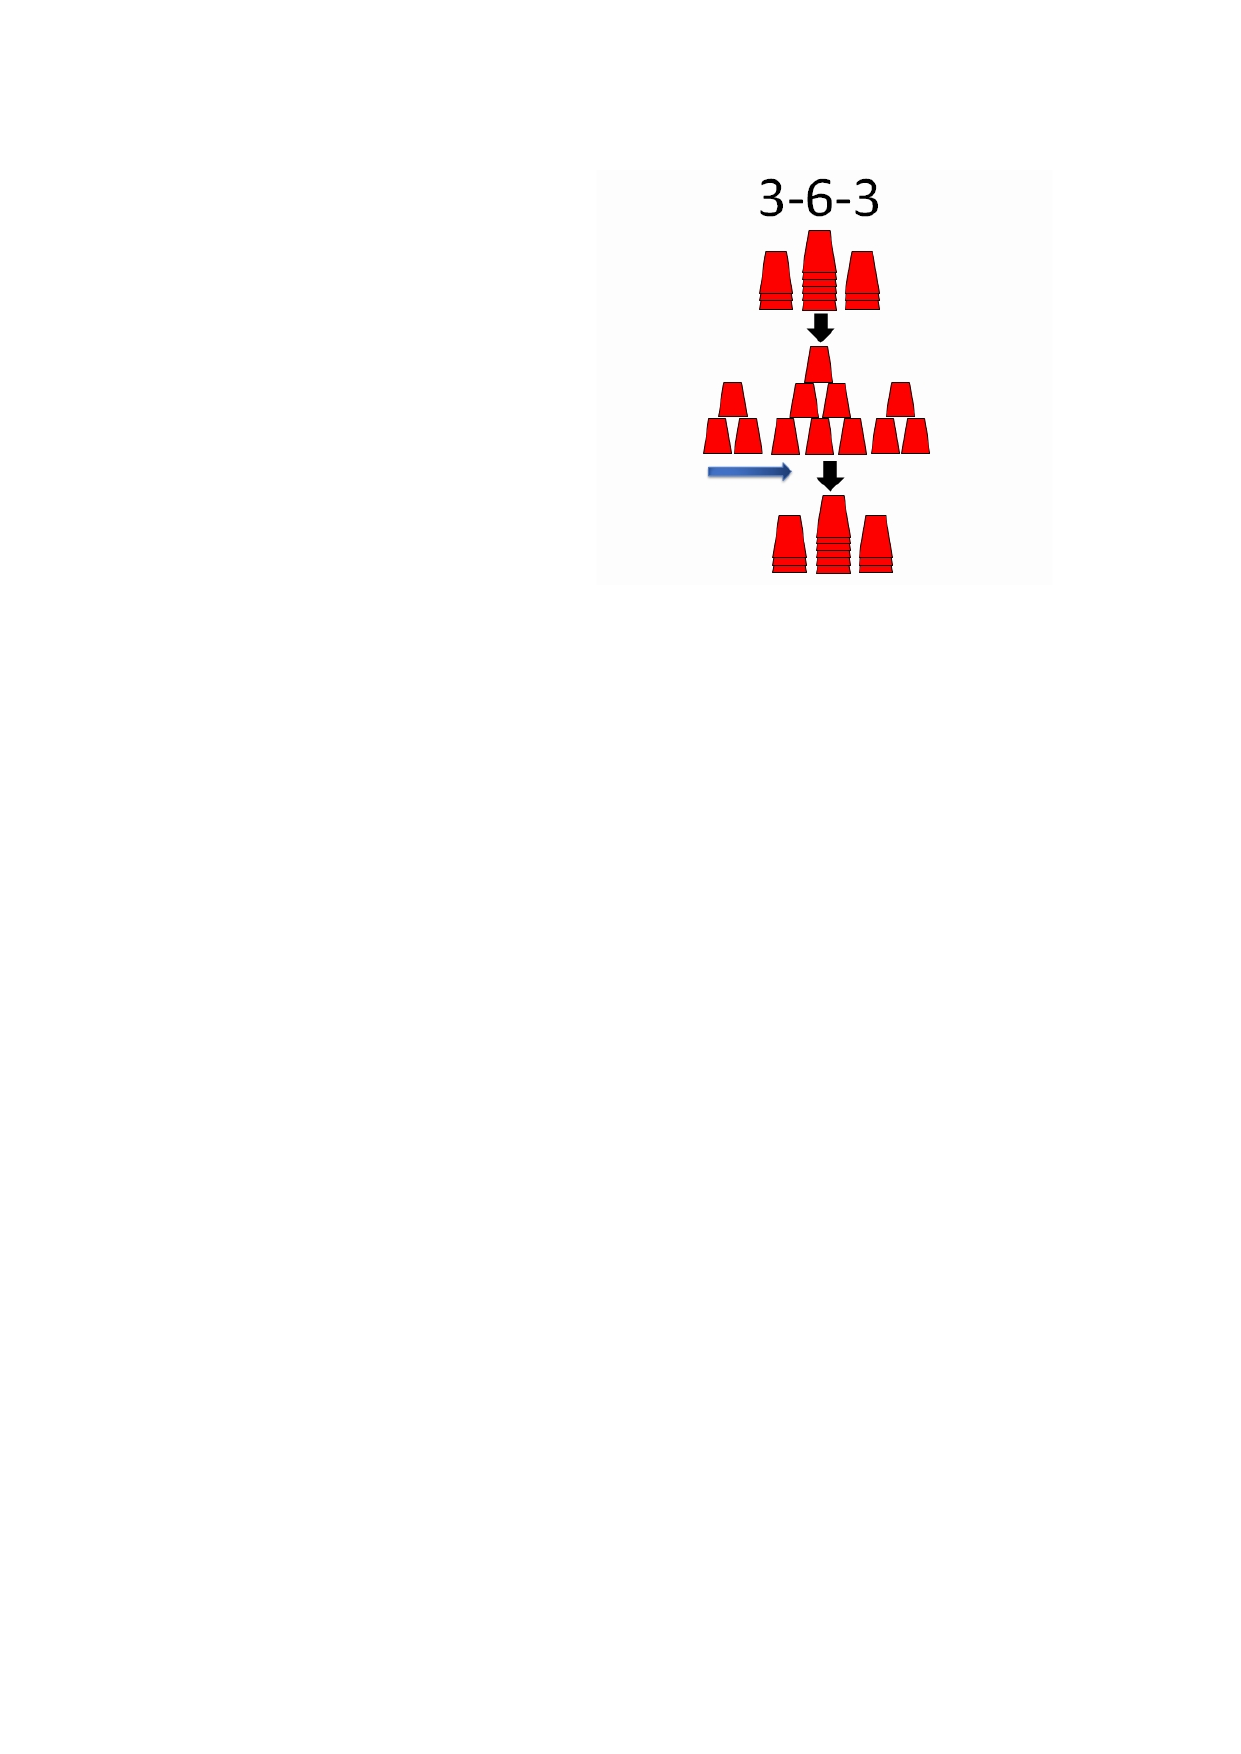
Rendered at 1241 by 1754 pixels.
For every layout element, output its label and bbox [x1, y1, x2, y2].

picture [596, 170, 1053, 585]
